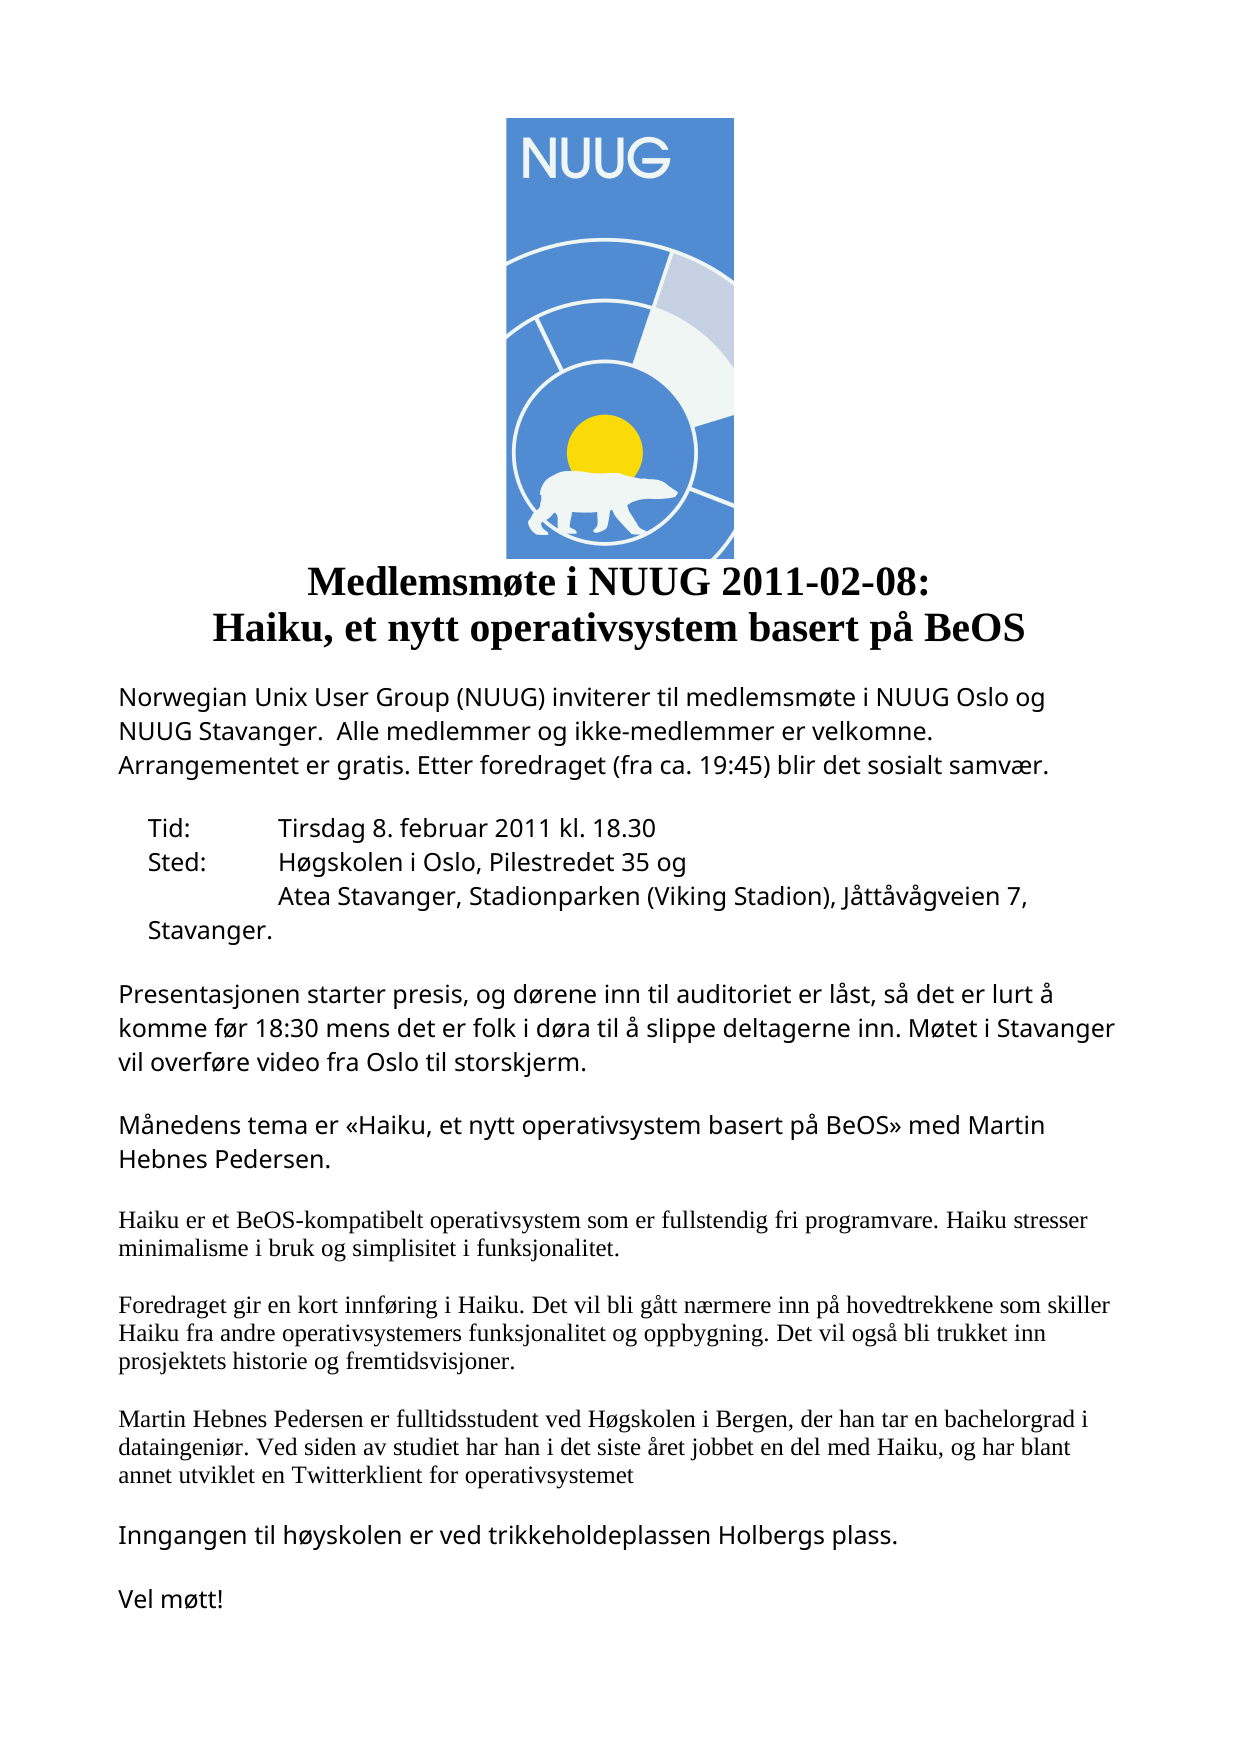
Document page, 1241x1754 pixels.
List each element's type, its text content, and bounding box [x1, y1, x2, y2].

text Norwegian Unix User Group (NUUG) inviterer til medlemsmøte i NUUG Oslo og NUUG Stavanger. Alle medlemmer og ikke-medlemmer er velkomne. Arrangementet er gratis. Etter foredraget (fra ca. 19:45) blir det sosialt samvær. [118, 680, 1120, 782]
text Månedens tema er «Haiku, et nytt operativsystem basert på BeOS» med Martin Hebnes Pedersen. [118, 1108, 1120, 1176]
subtitle Medlemsmøte i NUUG 2011-02-08: Haiku, et nytt operativsystem basert på BeOS [118, 118, 1120, 651]
text Haiku er et BeOS-kompatibelt operativsystem som er fullstendig fri programvare. Haiku stresser minimalisme i bruk og simplisitet i funksjonalitet. [118, 1206, 1120, 1262]
text Tid: Tirsdag 8. februar 2011 kl. 18.30 Sted: Høgskolen i Oslo, Pilestredet 35 og Atea Stavanger, Stadionparken (Viking Stadion), Jåttåvågveien 7, Stavanger. [148, 811, 1122, 947]
picture [506, 118, 734, 559]
text Presentasjonen starter presis, og dørene inn til auditoriet er låst, så det er lurt å komme før 18:30 mens det er folk i døra til å slippe deltagerne inn. Møtet i Stavanger vil overføre video fra Oslo til storskjerm. [118, 977, 1122, 1079]
text Foredraget gir en kort innføring i Haiku. Det vil bli gått nærmere inn på hovedtrekkene som skiller Haiku fra andre operativsystemers funksjonalitet og oppbygning. Det vil også bli trukket inn prosjektets historie og fremtidsvisjoner. [118, 1291, 1120, 1375]
text Inngangen til høyskolen er ved trikkeholdeplassen Holbergs plass. [118, 1518, 1120, 1552]
text Vel møtt! [118, 1582, 1120, 1616]
text Martin Hebnes Pedersen er fulltidsstudent ved Høgskolen i Bergen, der han tar en bachelorgrad i dataingeniør. Ved siden av studiet har han i det siste året jobbet en del med Haiku, og har blant annet utviklet en Twitterklient for operativsystemet [118, 1404, 1122, 1489]
